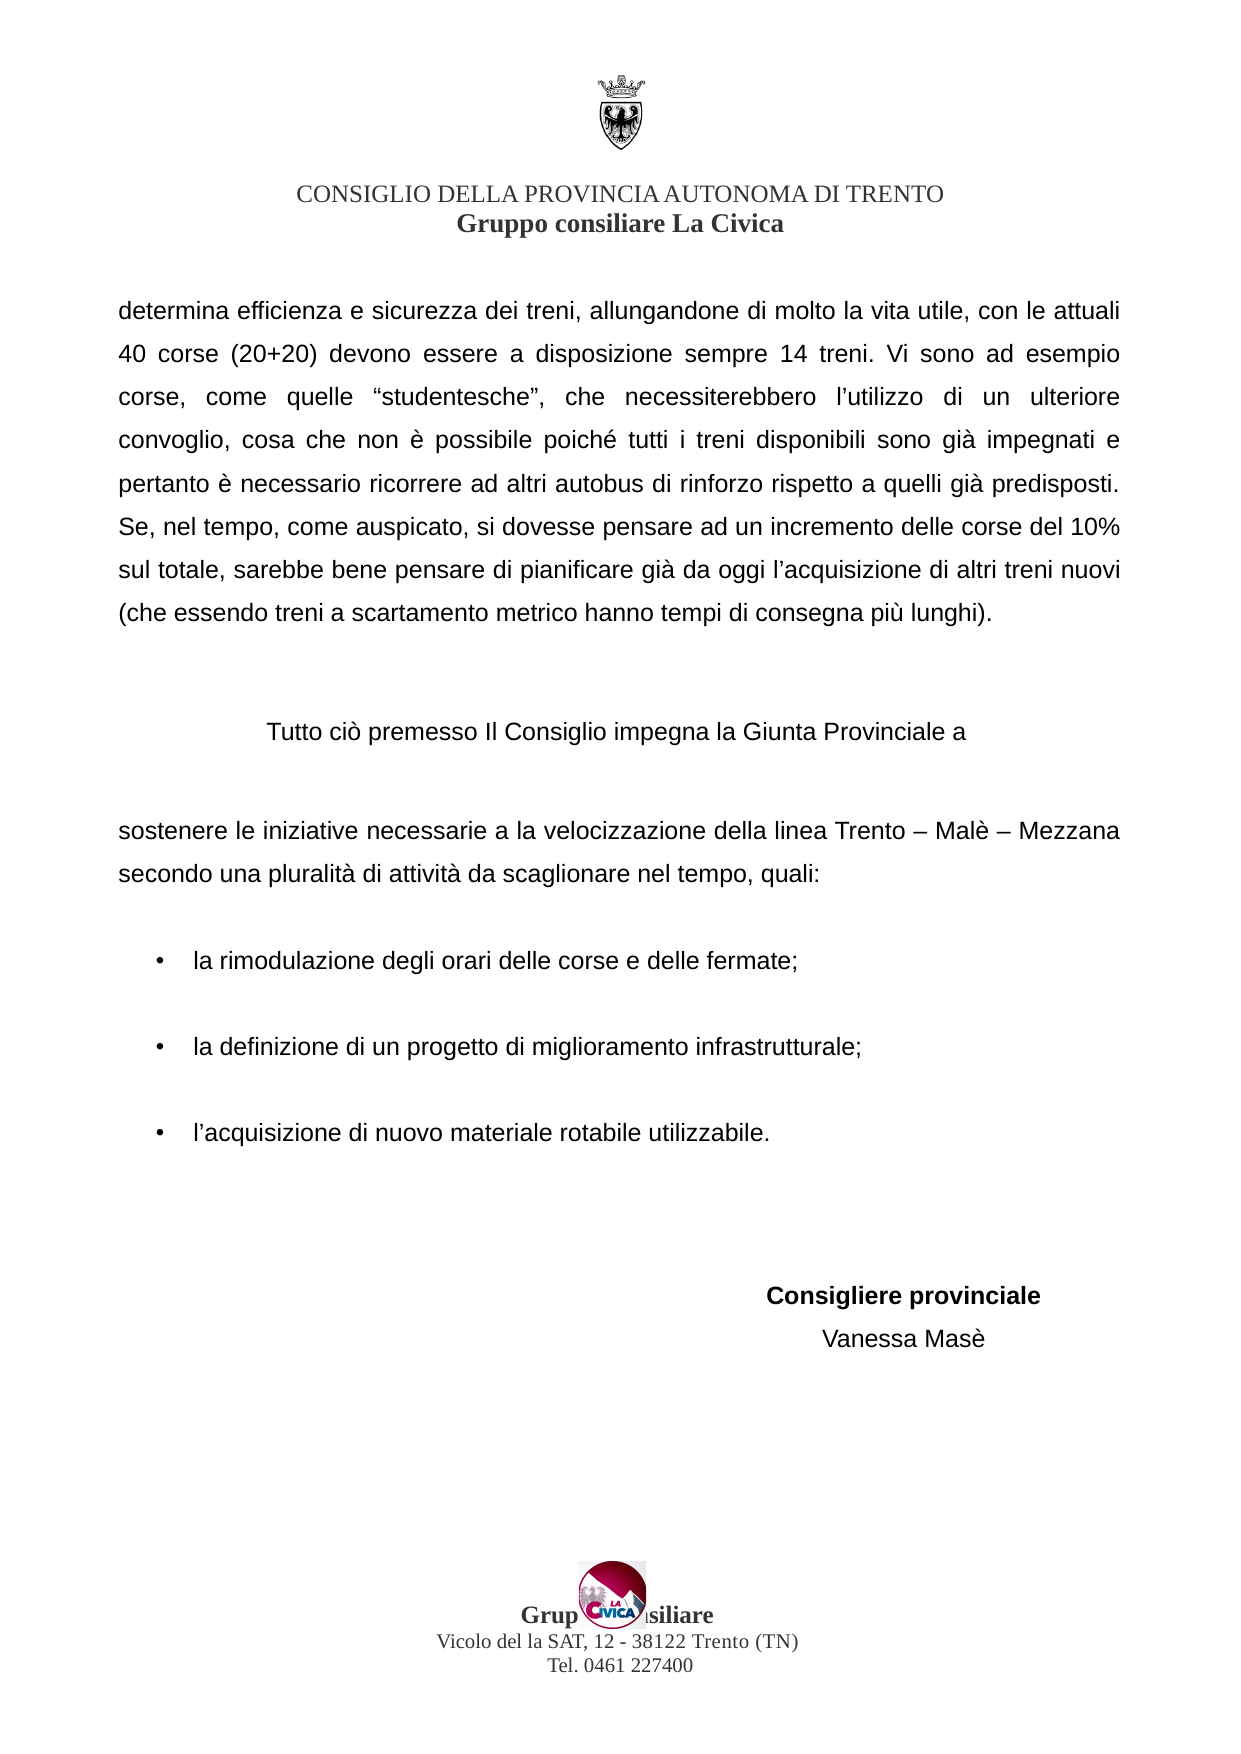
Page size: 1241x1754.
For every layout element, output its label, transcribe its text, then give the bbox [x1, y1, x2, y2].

list la rimodulazione degli orari delle corse e delle fermate; [156, 946, 1122, 974]
text determina efficienza e sicurezza dei treni, allungandone di molto la vita utile, con le attuali 40 corse (20+20) devono essere a disposizione sempre 14 treni. Vi sono ad esempio corse, come quelle “studentesche”, che necessiterebbero l’utilizzo di un ulteriore convoglio, cosa che non è possibile poiché tutti i treni disponibili sono già impegnati e pertanto è necessario ricorrere ad altri autobus di rinforzo rispetto a quelli già predisposti. Se, nel tempo, come auspicato, si dovesse pensare ad un incremento delle corse del 10% sul totale, sarebbe bene pensare di pianificare già da oggi l’acquisizione di altri treni nuovi (che essendo treni a scartamento metrico hanno tempi di consegna più lunghi). [118, 296, 1122, 627]
text Consigliere provinciale [685, 1281, 1122, 1310]
picture [578, 1561, 647, 1629]
list l’acquisizione di nuovo materiale rotabile utilizzabile. [156, 1118, 1122, 1147]
text Tutto ciò premesso Il Consiglio impegna la Giunta Provinciale a [118, 717, 1122, 746]
list la definizione di un progetto di miglioramento infrastrutturale; [156, 1032, 1122, 1061]
text sostenere le iniziative necessarie a la velocizzazione della linea Trento – Malè – Mezzana secondo una pluralità di attività da scaglionare nel tempo, quali: [118, 816, 1122, 888]
picture [597, 75, 646, 150]
text Vanessa Masè [685, 1324, 1122, 1353]
